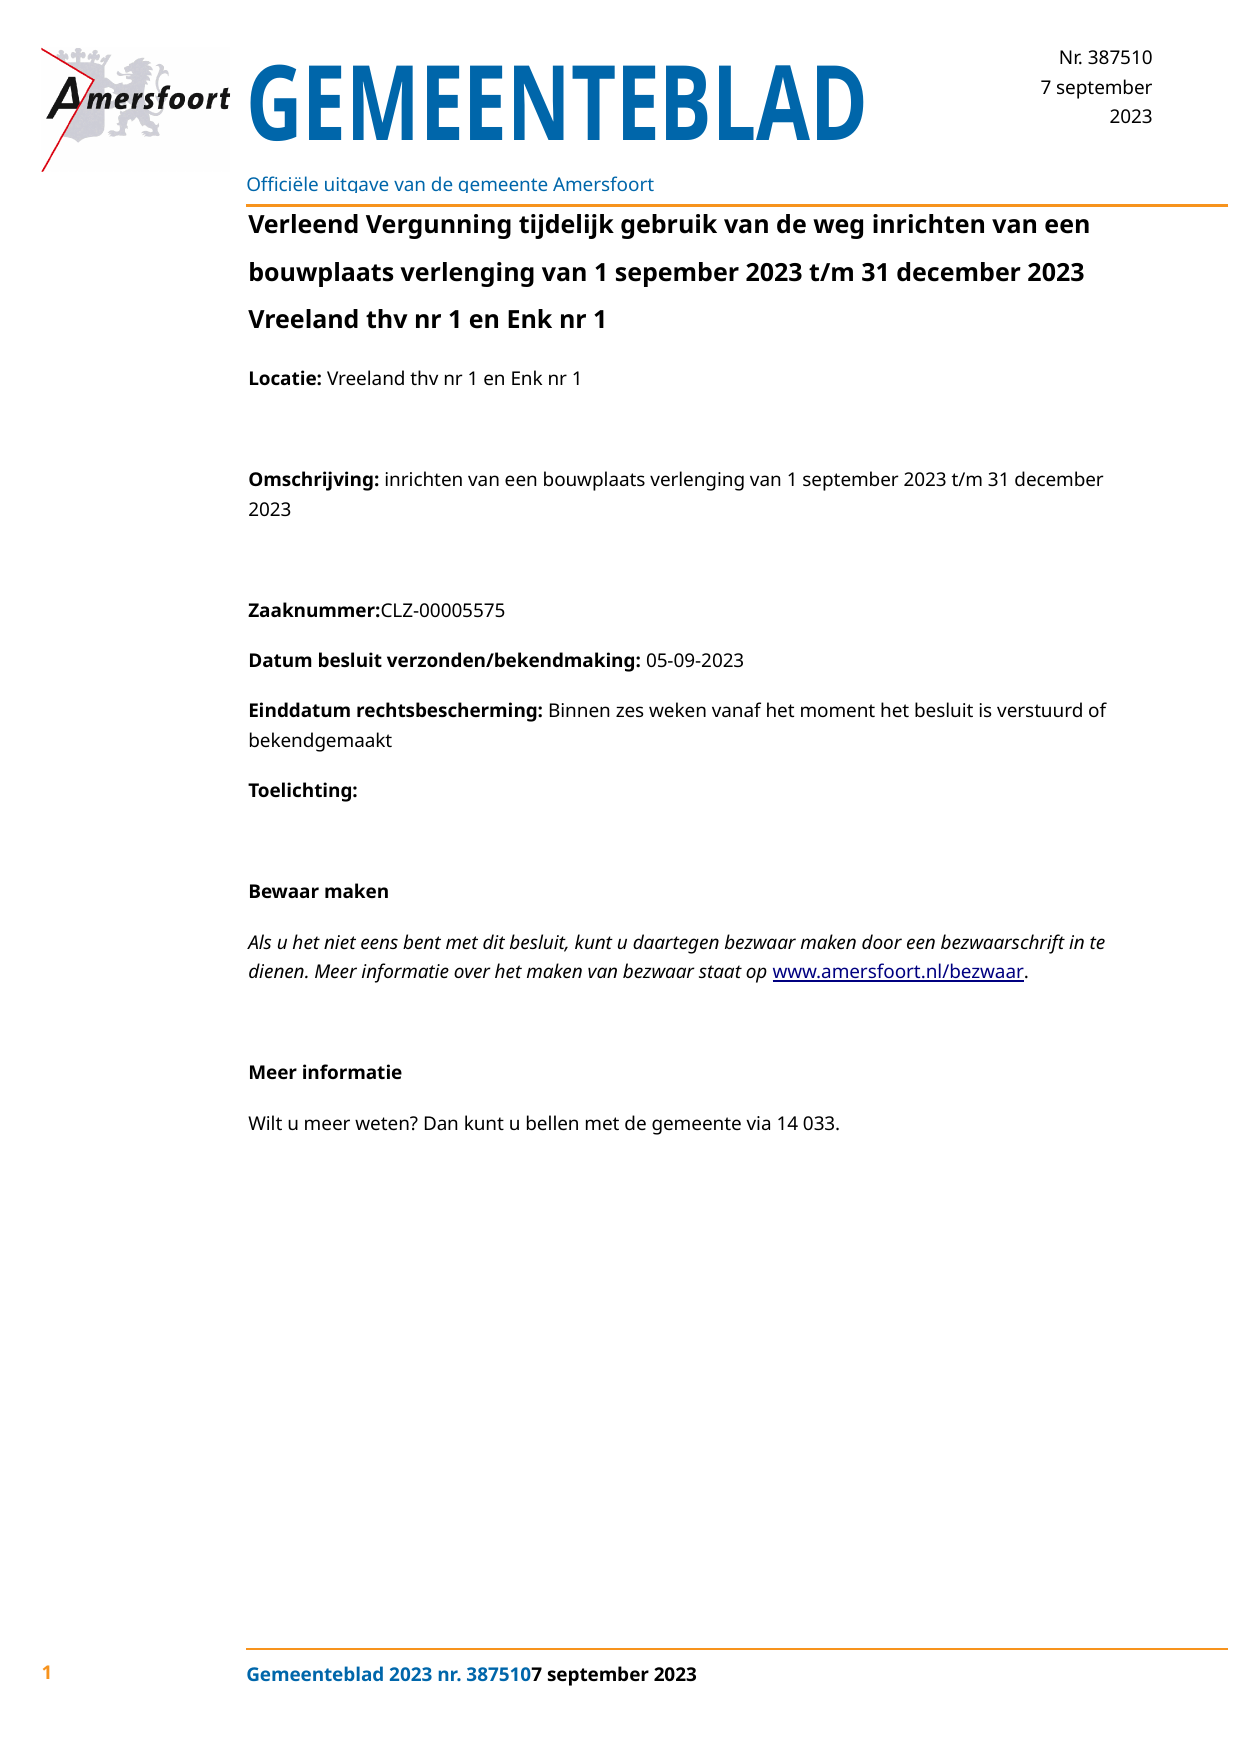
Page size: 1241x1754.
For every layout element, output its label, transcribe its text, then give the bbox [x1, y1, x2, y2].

text Als u het niet eens bent met dit besluit, kunt u daartegen bezwaar maken door een bezwaarschrift in te dienen. Meer informatie over het maken van bezwaar staat op www.amersfoort.nl/bezwaar. [248, 929, 1152, 984]
text Einddatum rechtsbescherming: Binnen zes weken vanaf het moment het besluit is verstuurd of bekendgemaakt [248, 698, 1152, 753]
picture [41, 47, 231, 172]
text Zaaknummer:CLZ-00005575 [248, 597, 1152, 622]
text Verleend Vergunning tijdelijk gebruik van de weg inrichten van een bouwplaats verlenging van 1 sepember 2023 t/m 31 december 2023 Vreeland thv nr 1 en Enk nr 1 [248, 207, 1152, 336]
text Datum besluit verzonden/bekendmaking: 05-09-2023 [248, 647, 1152, 673]
text Meer informatie [248, 1059, 1152, 1085]
text Wilt u meer weten? Dan kunt u bellen met de gemeente via 14 033. [248, 1110, 1152, 1135]
text Bewaar maken [248, 878, 1152, 904]
text Locatie: Vreeland thv nr 1 en Enk nr 1 [248, 366, 1152, 391]
text Omschrijving: inrichten van een bouwplaats verlenging van 1 september 2023 t/m 31 december 2023 [248, 466, 1152, 522]
text Toelichting: [248, 778, 1152, 803]
